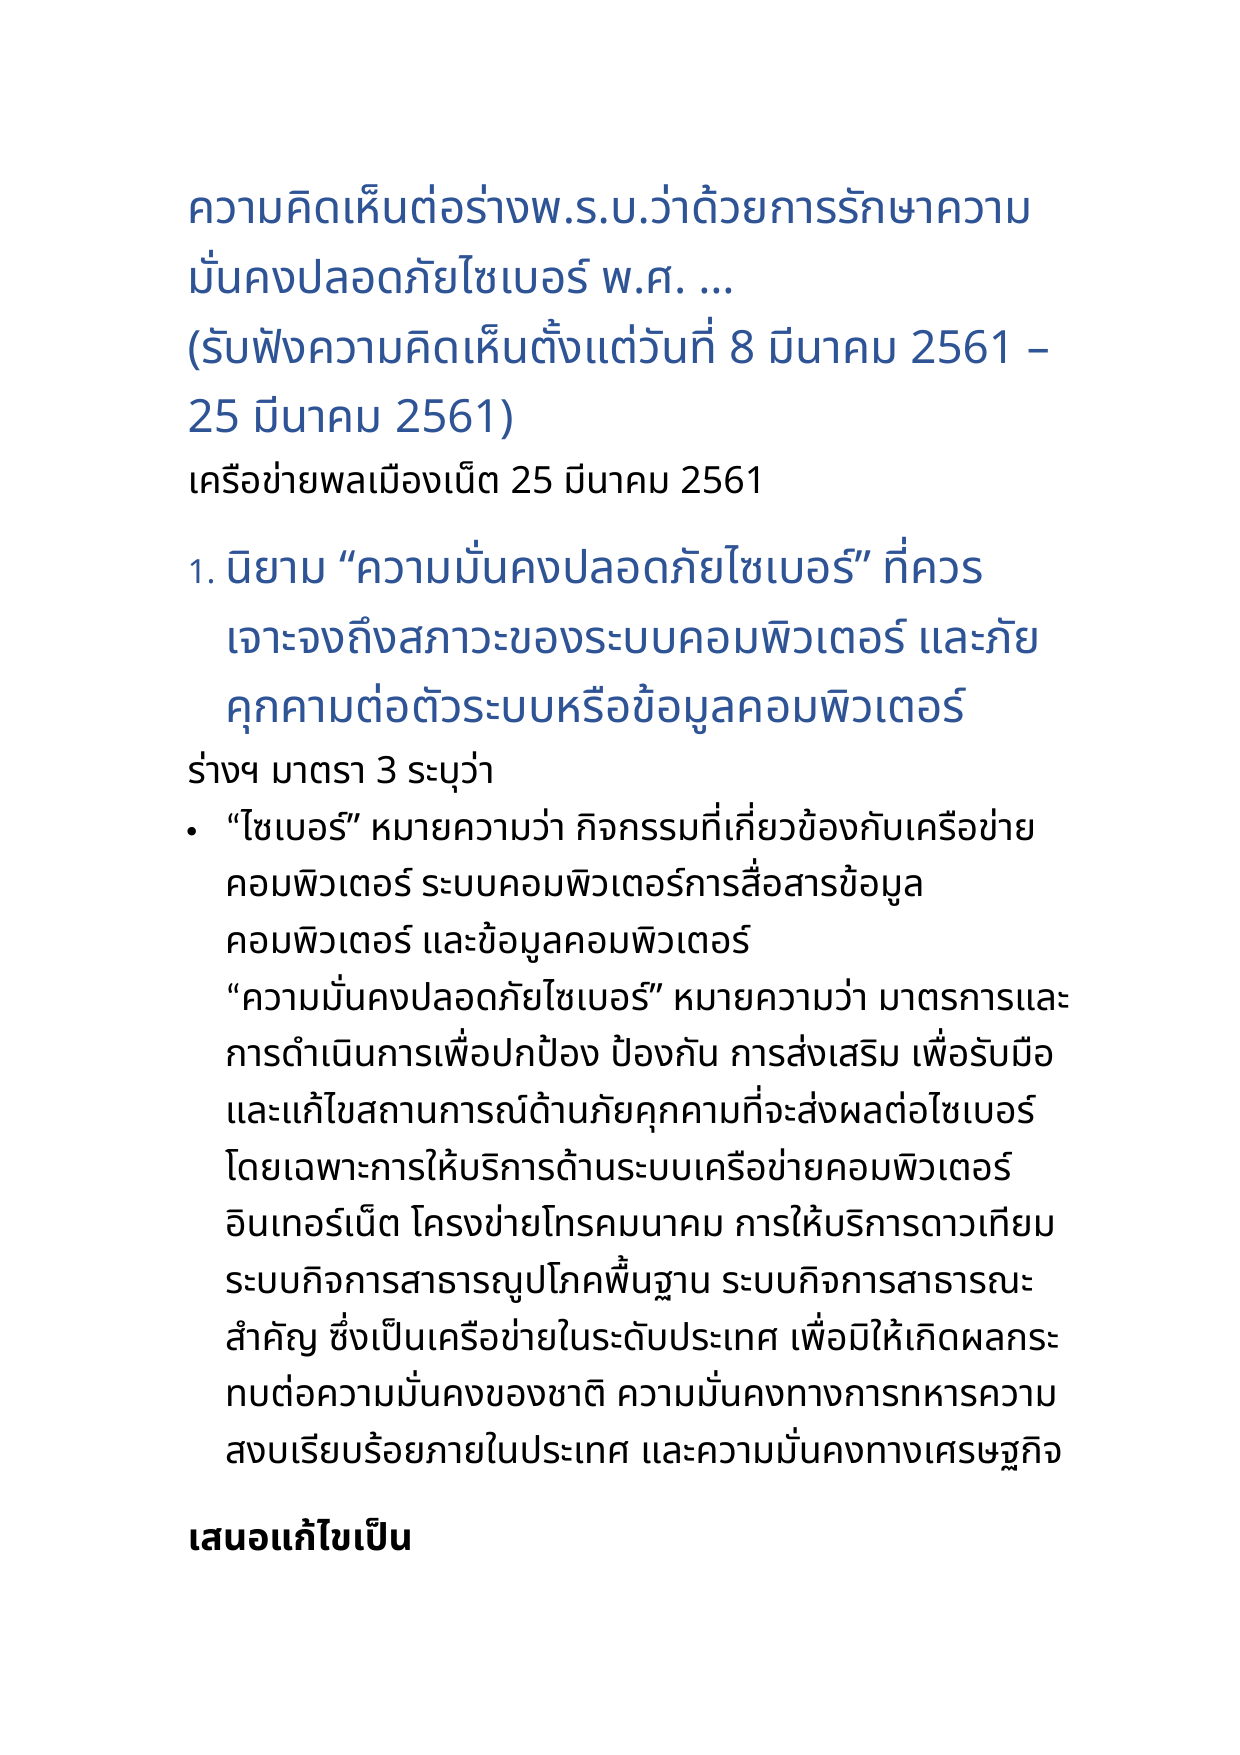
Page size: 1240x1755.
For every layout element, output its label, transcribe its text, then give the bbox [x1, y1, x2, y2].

text เครือข่ายพลเมืองเน็ต 25 มีนาคม 2561 [150, 453, 1089, 510]
list “ไซเบอร์” หมายความว่า กิจกรรมที่เกี่ยวข้องกับเครือข่ายคอมพิวเตอร์ ระบบคอมพิวเตอร์การสื่อสารข้อมูลคอมพิวเตอร์ และข้อมูลคอมพิวเตอร์ “ความมั่นคงปลอดภัยไซเบอร์” หมายความว่า มาตรการและการดำเนินการเพื่อปกป้อง ป้องกัน การส่งเสริม เพื่อรับมือและแก้ไขสถานการณ์ด้านภัยคุกคามที่จะส่งผลต่อไซเบอร์ โดยเฉพาะการให้บริการด้านระบบเครือข่ายคอมพิวเตอร์ อินเทอร์เน็ต โครงข่ายโทรคมนาคม การให้บริการดาวเทียม ระบบกิจการสาธารณูปโภคพื้นฐาน ระบบกิจการสาธารณะสำคัญ ซึ่งเป็นเครือข่ายในระดับประเทศ เพื่อมิให้เกิดผลกระทบต่อความมั่นคงของชาติ ความมั่นคงทางการทหารความสงบเรียบร้อยภายในประเทศ และความมั่นคงทางเศรษฐกิจ [187, 800, 1089, 1511]
subtitle นิยาม “ความมั่นคงปลอดภัยไซเบอร์” ที่ควรเจาะจงถึงสภาวะของระบบคอมพิวเตอร์ และภัยคุกคามต่อตัวระบบหรือข้อมูลคอมพิวเตอร์ [187, 535, 1089, 743]
text เสนอแก้ไขเป็น [187, 1511, 1089, 1567]
text ร่างฯ มาตรา 3 ระบุว่า [187, 743, 1089, 800]
subtitle ความคิดเห็นต่อร่างพ.ร.บ.ว่าด้วยการรักษาความมั่นคงปลอดภัยไซเบอร์ พ.ศ. … (รับฟังความคิดเห็นตั้งแต่วันที่ 8 มีนาคม 2561 – 25 มีนาคม 2561) [187, 175, 1089, 453]
